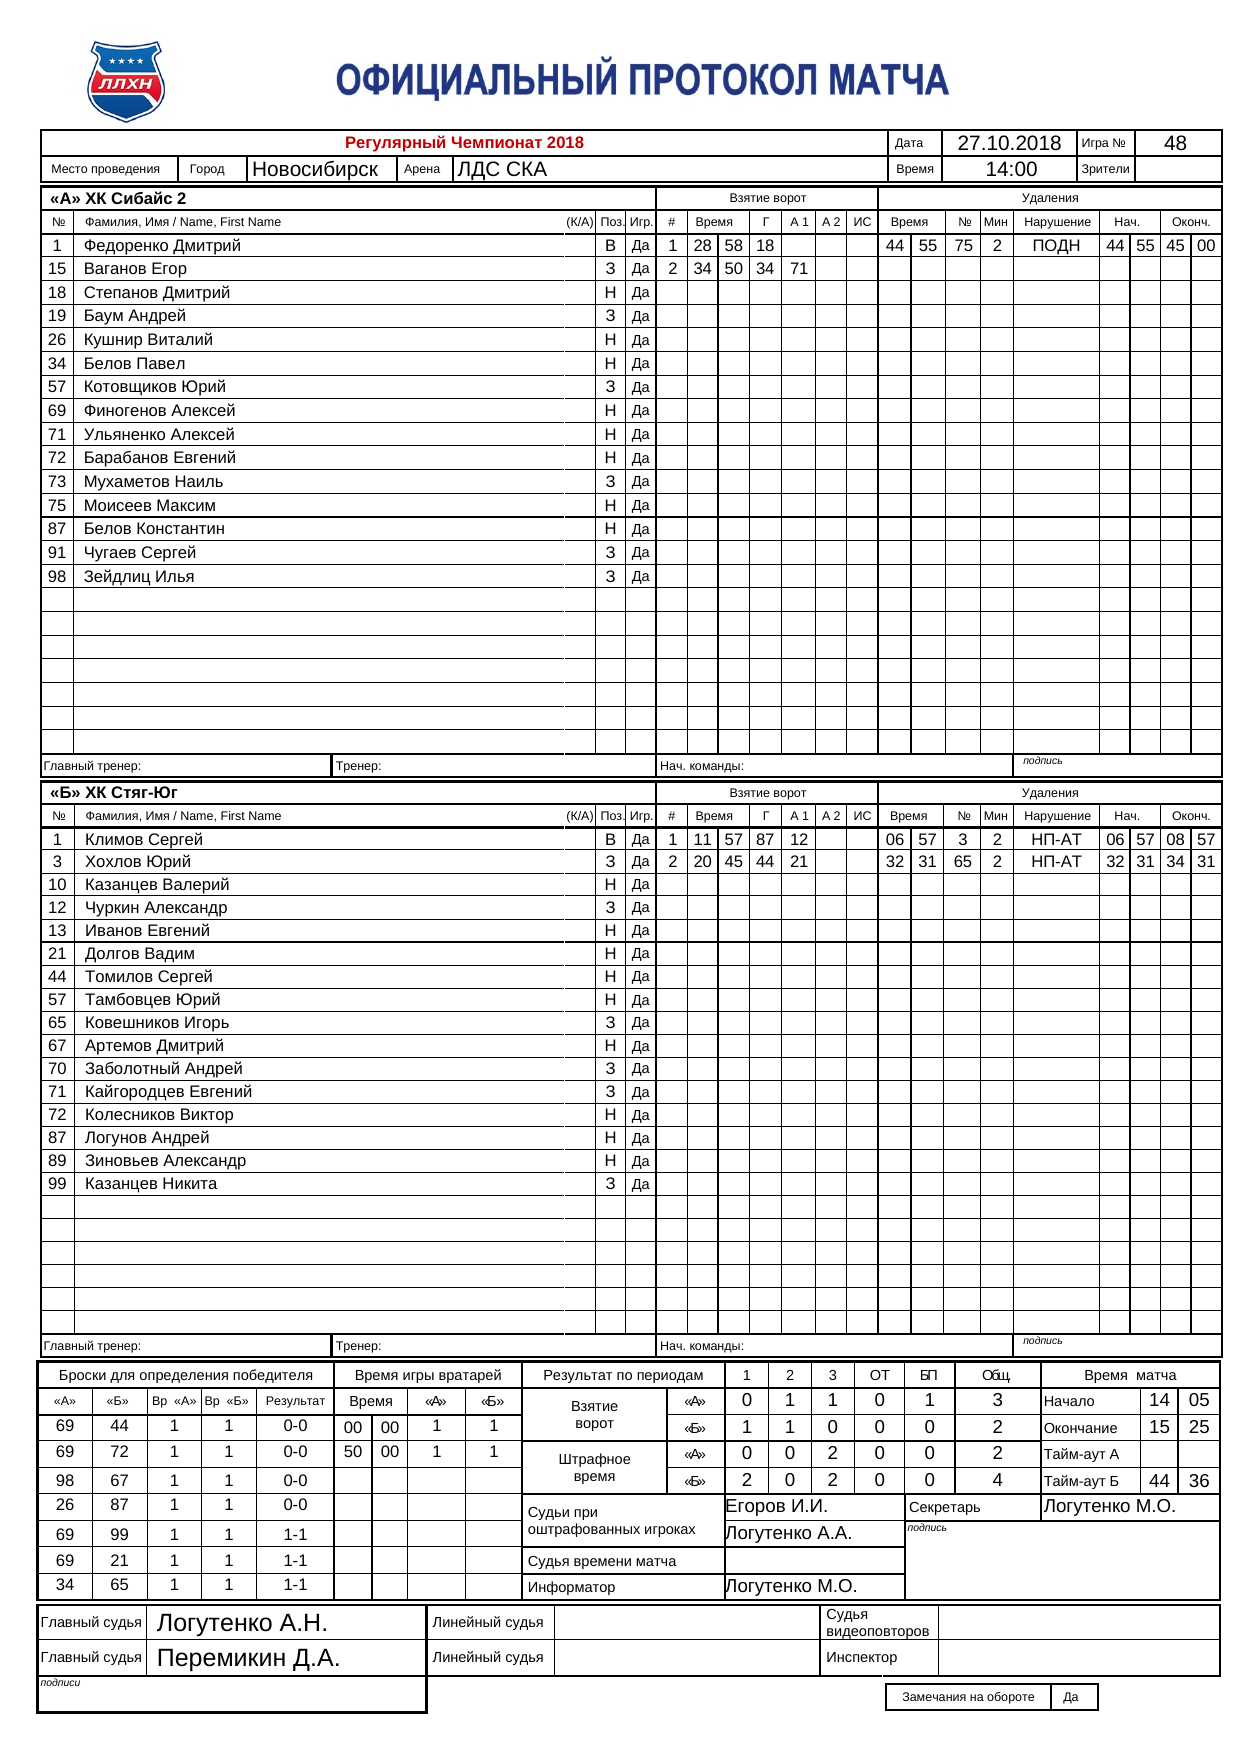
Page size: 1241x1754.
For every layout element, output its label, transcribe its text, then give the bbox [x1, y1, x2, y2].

table_cell [816, 1035, 846, 1057]
table_header ОТ [855, 1363, 904, 1387]
table_cell 0-0 [257, 1441, 333, 1467]
table_cell [657, 541, 687, 564]
table_cell [42, 612, 73, 634]
table_cell 14 [1141, 1389, 1177, 1413]
table_cell [626, 730, 655, 753]
table_cell [335, 1574, 371, 1599]
table_cell 44 [42, 966, 74, 987]
table_cell [1192, 376, 1221, 398]
table_cell З [596, 1081, 625, 1103]
table_cell [719, 1081, 749, 1103]
table_cell 1 [202, 1441, 256, 1467]
table_cell [981, 328, 1013, 351]
table_cell [1192, 470, 1221, 493]
table_cell З [596, 1058, 625, 1079]
table_cell [782, 1265, 815, 1287]
table_cell [847, 850, 877, 872]
table_header 1 [726, 1363, 768, 1387]
table_cell подпись [1014, 1335, 1221, 1356]
table_cell [408, 1574, 465, 1599]
table_cell [1100, 1104, 1129, 1126]
table_cell 00 [1192, 235, 1221, 256]
table_cell [944, 1012, 980, 1033]
table_cell [879, 730, 910, 753]
table_cell 72 [93, 1441, 147, 1467]
table_cell [879, 257, 910, 280]
table_cell [750, 494, 781, 516]
table_cell [719, 730, 749, 753]
table_cell [1014, 281, 1099, 303]
table_cell З [596, 1173, 625, 1195]
table_cell [847, 305, 877, 327]
table_cell [657, 423, 687, 445]
table_cell [1014, 1104, 1099, 1126]
table_cell [847, 588, 877, 611]
table_cell Судьи при оштрафованных игроках [523, 1495, 724, 1546]
table_header 48 [1136, 131, 1221, 155]
table_cell [946, 494, 980, 516]
table_cell Линейный судья [428, 1606, 554, 1639]
table_cell 71 [42, 1081, 74, 1103]
table_cell [1099, 1682, 1220, 1711]
table_cell [565, 1012, 595, 1033]
table_cell [1192, 541, 1221, 564]
table_cell [75, 1242, 564, 1264]
table_cell 65 [944, 850, 980, 872]
table_cell [565, 541, 595, 564]
table_cell [565, 328, 595, 351]
table_cell [847, 943, 877, 964]
table_cell З [596, 896, 625, 918]
table_cell [565, 989, 595, 1011]
table_cell 1 [202, 1574, 256, 1599]
table_cell [816, 636, 846, 658]
table_cell [1100, 305, 1129, 327]
table_cell [981, 1219, 1013, 1241]
table_cell [1100, 328, 1129, 351]
table_cell [42, 1196, 74, 1218]
table_cell [565, 305, 595, 327]
table_cell [847, 1173, 877, 1195]
table_cell [782, 1035, 815, 1057]
table_cell [565, 659, 595, 682]
table_cell [688, 1265, 717, 1287]
table_cell НП-АТ [1014, 850, 1099, 872]
table_cell [912, 281, 945, 303]
table_cell [1131, 1104, 1160, 1126]
table_cell [373, 1547, 407, 1573]
table_cell [847, 446, 877, 469]
table_cell [1192, 588, 1221, 611]
table_cell [1131, 896, 1160, 918]
table_cell [750, 1127, 781, 1149]
table_cell № [946, 211, 980, 233]
table_cell [879, 1196, 910, 1218]
table_cell [816, 1311, 846, 1333]
table_cell [912, 1288, 943, 1310]
table_cell [657, 352, 687, 374]
table_cell [782, 1219, 815, 1241]
table_cell [782, 305, 815, 327]
table_cell [879, 966, 910, 987]
table_cell [688, 707, 717, 729]
table_cell [1100, 1173, 1129, 1195]
table_cell [657, 920, 687, 941]
table_cell [1014, 446, 1099, 469]
table_cell [719, 989, 749, 1011]
table_cell [1100, 1311, 1129, 1333]
table_cell [688, 1012, 717, 1033]
table_cell Белов Константин [74, 518, 564, 540]
table_cell [1131, 1035, 1160, 1057]
table_cell [981, 541, 1013, 564]
table_cell [879, 874, 910, 895]
table_cell [657, 1288, 687, 1310]
table_cell [782, 612, 815, 634]
table_cell [1014, 659, 1099, 682]
table_cell [75, 1288, 564, 1310]
table_header Результат по периодам [523, 1363, 724, 1387]
table_cell [688, 920, 717, 941]
table_cell [750, 683, 781, 706]
table_cell [816, 989, 846, 1011]
table_cell [688, 874, 717, 895]
table_cell [657, 1012, 687, 1033]
table_cell [1161, 612, 1190, 634]
table_cell [1014, 376, 1099, 398]
table_cell 65 [93, 1574, 147, 1599]
table_cell 0 [769, 1442, 811, 1467]
table_cell [1131, 707, 1160, 729]
table_cell [981, 896, 1013, 918]
table_cell [657, 896, 687, 918]
table_cell [688, 943, 717, 964]
table_cell 00 [335, 1416, 371, 1440]
table_cell Артемов Дмитрий [75, 1035, 564, 1057]
table_cell [1131, 966, 1160, 987]
table_cell [816, 730, 846, 753]
table_cell Да [626, 399, 655, 422]
table_cell [879, 494, 910, 516]
table_cell Главный судья [39, 1606, 146, 1639]
table_cell 34 [1161, 850, 1190, 872]
table_cell [944, 1035, 980, 1057]
table_cell [1100, 1288, 1129, 1310]
table_cell [1100, 659, 1129, 682]
table_cell Да [626, 1081, 655, 1103]
table_cell [981, 565, 1013, 587]
table_cell [1100, 376, 1129, 398]
table_cell [1100, 707, 1129, 729]
table_cell 15 [1141, 1415, 1177, 1440]
table_cell [847, 1012, 877, 1033]
table_cell [688, 376, 717, 398]
table_cell подпись [1014, 755, 1221, 776]
table_cell [657, 1081, 687, 1103]
table_cell [750, 1311, 781, 1333]
table_cell [879, 1311, 910, 1333]
table_cell 1 [408, 1416, 465, 1440]
table_cell [74, 588, 564, 611]
table_cell [719, 1311, 749, 1333]
table_cell [1100, 399, 1129, 422]
table_cell [816, 328, 846, 351]
table_cell [657, 659, 687, 682]
table_cell 2 [981, 829, 1013, 849]
table_cell [750, 565, 781, 587]
table_cell [657, 1104, 687, 1126]
table_cell [719, 943, 749, 964]
table_cell [847, 1035, 877, 1057]
table_cell [981, 1242, 1013, 1264]
table_cell [1100, 1012, 1129, 1033]
table_cell [946, 328, 980, 351]
table_cell 00 [373, 1416, 407, 1440]
table_cell [335, 1468, 371, 1493]
table_cell Н [596, 423, 625, 445]
table_cell [466, 1521, 521, 1546]
table_cell [565, 257, 595, 280]
table_cell [912, 1219, 943, 1241]
table_cell 1 [466, 1416, 521, 1440]
table_cell [847, 1265, 877, 1287]
table_cell [981, 281, 1013, 303]
table_cell Игр. [626, 211, 655, 233]
table_header Да [1052, 1685, 1097, 1709]
table_cell [946, 612, 980, 634]
table_cell Да [626, 494, 655, 516]
table_cell [782, 235, 815, 256]
table_cell [946, 423, 980, 445]
table_cell [750, 989, 781, 1011]
table_cell [879, 1219, 910, 1241]
table_cell 58 [719, 235, 749, 256]
table_cell [816, 235, 846, 256]
table_cell [1192, 328, 1221, 351]
table_cell [912, 1012, 943, 1033]
table_cell [719, 376, 749, 398]
table_cell [626, 707, 655, 729]
table_cell 69 [42, 399, 73, 422]
table_cell 69 [39, 1547, 92, 1573]
table_cell 1 [769, 1389, 811, 1413]
table_cell [944, 1265, 980, 1287]
table_cell [782, 989, 815, 1011]
table_cell [1192, 352, 1221, 374]
table_cell Да [626, 1173, 655, 1195]
table_cell [719, 1035, 749, 1057]
table_cell [912, 707, 945, 729]
table_cell [1192, 612, 1221, 634]
table_cell Котовщиков Юрий [74, 376, 564, 398]
table_cell 0 [855, 1389, 904, 1413]
table_cell [1100, 966, 1129, 987]
table_cell [912, 1311, 943, 1333]
table_cell [657, 1196, 687, 1218]
table_cell 57 [912, 829, 943, 849]
table_cell [657, 1127, 687, 1149]
table_cell [1192, 683, 1221, 706]
table_cell [879, 683, 910, 706]
table_cell [428, 1677, 882, 1711]
table_cell 2 [981, 850, 1013, 872]
table_cell [719, 541, 749, 564]
table_cell [946, 281, 980, 303]
table_cell [816, 518, 846, 540]
table_cell [750, 1104, 781, 1126]
table_cell [1131, 1196, 1160, 1218]
table_cell 1 [408, 1441, 465, 1467]
table_cell [981, 1012, 1013, 1033]
table_cell [816, 1242, 846, 1264]
table_cell [879, 328, 910, 351]
table_cell 70 [42, 1058, 74, 1079]
table_cell [782, 588, 815, 611]
table_cell [879, 659, 910, 682]
table_cell 87 [42, 518, 73, 540]
table_cell А 1 [782, 211, 815, 233]
table_cell 08 [1161, 829, 1190, 849]
table_cell З [596, 850, 625, 872]
table_cell 1 [812, 1389, 854, 1413]
table_cell [750, 399, 781, 422]
table_cell [1100, 518, 1129, 540]
table_cell [596, 659, 625, 682]
table_cell [1161, 1265, 1190, 1287]
table_cell [1192, 874, 1221, 895]
table_cell [657, 281, 687, 303]
table_cell [657, 470, 687, 493]
table_cell [42, 730, 73, 753]
table_cell 69 [39, 1521, 92, 1546]
table_cell 0 [769, 1468, 811, 1493]
table_cell Да [626, 518, 655, 540]
table_cell [688, 1104, 717, 1126]
table_cell [981, 1058, 1013, 1079]
table_cell «Б » [466, 1389, 521, 1413]
table_cell Вр «Б» [202, 1389, 256, 1413]
table_cell [912, 1265, 943, 1287]
table_cell [1131, 305, 1160, 327]
table_cell [657, 376, 687, 398]
table_cell [750, 1058, 781, 1079]
table_cell [912, 989, 943, 1011]
table_cell [657, 1150, 687, 1172]
table_cell [750, 1242, 781, 1264]
table_cell [1100, 1081, 1129, 1103]
table_cell [912, 1127, 943, 1149]
table_cell Мин [981, 211, 1013, 233]
table_cell [879, 989, 910, 1011]
table_cell 0 [855, 1442, 904, 1467]
table_cell [981, 1265, 1013, 1287]
table_cell 44 [750, 850, 781, 872]
table_cell [981, 1150, 1013, 1172]
table_cell 26 [39, 1494, 92, 1520]
table_cell 44 [879, 235, 910, 256]
table_cell [782, 1242, 815, 1264]
table_cell [719, 518, 749, 540]
table_cell [1100, 446, 1129, 469]
table_cell 0 [726, 1389, 768, 1413]
table_cell 0-0 [257, 1468, 333, 1493]
table_cell 1 [657, 235, 687, 256]
table_cell [657, 1311, 687, 1333]
table_cell [42, 659, 73, 682]
table_cell 44 [93, 1416, 147, 1440]
table_cell [1161, 1173, 1190, 1195]
table_cell Тайм-аут Б [1042, 1468, 1140, 1493]
table_cell Зейдлиц Илья [74, 565, 564, 587]
table_cell [1014, 874, 1099, 895]
table_cell [74, 730, 564, 753]
table_cell [466, 1547, 521, 1573]
table_cell З [596, 1012, 625, 1033]
table_cell [816, 494, 846, 516]
table_cell [847, 1242, 877, 1264]
table_cell [912, 920, 943, 941]
table_cell [74, 683, 564, 706]
table_cell [981, 1288, 1013, 1310]
table_cell [657, 328, 687, 351]
table_cell [847, 518, 877, 540]
table_cell [408, 1521, 465, 1546]
table_cell 1-1 [257, 1547, 333, 1573]
table_cell [782, 518, 815, 540]
table_cell [335, 1521, 371, 1546]
table_cell [1131, 1311, 1160, 1333]
table_cell [816, 1196, 846, 1218]
table_cell 12 [42, 896, 74, 918]
table_cell 2 [726, 1468, 768, 1493]
table_cell [847, 423, 877, 445]
table_cell [657, 730, 687, 753]
table_cell Судья времени матча [523, 1548, 724, 1573]
table_cell [688, 636, 717, 658]
table_cell [1014, 352, 1099, 374]
table_cell [373, 1494, 407, 1520]
table_cell Да [626, 1012, 655, 1033]
table_cell [816, 659, 846, 682]
table_cell [688, 730, 717, 753]
table_cell [879, 588, 910, 611]
table_cell [1100, 683, 1129, 706]
table_cell [719, 565, 749, 587]
table_cell [1161, 352, 1190, 374]
table_cell [719, 707, 749, 729]
table_cell 34 [688, 257, 717, 280]
table_cell [657, 612, 687, 634]
table_cell [981, 966, 1013, 987]
picture [5, 28, 1179, 129]
table_cell [847, 1196, 877, 1218]
table_cell [1131, 399, 1160, 422]
table_cell [816, 1173, 846, 1195]
table_cell 67 [42, 1035, 74, 1057]
table_cell [688, 1150, 717, 1172]
table_cell [847, 707, 877, 729]
table_header Дата [889, 131, 941, 155]
table_cell Да [626, 352, 655, 374]
table_cell [750, 1150, 781, 1172]
table_cell [1131, 683, 1160, 706]
table_cell № [944, 805, 980, 826]
table_cell [1161, 518, 1190, 540]
table_cell [42, 1242, 74, 1264]
table_cell Нач. команды: [657, 1335, 1012, 1356]
table_cell Тамбовцев Юрий [75, 989, 564, 1011]
table_cell [719, 494, 749, 516]
table_cell [946, 707, 980, 729]
table_cell [657, 518, 687, 540]
table_cell [879, 1265, 910, 1287]
table_cell 20 [688, 850, 717, 872]
table_cell [750, 1265, 781, 1287]
table_cell [1014, 1173, 1099, 1195]
table_cell 89 [42, 1150, 74, 1172]
table_cell 10 [42, 874, 74, 895]
table_cell [565, 565, 595, 587]
table_cell В [596, 829, 625, 849]
table_cell Главный тренер: [42, 755, 330, 776]
table_cell [912, 328, 945, 351]
table_cell [596, 1265, 625, 1287]
table_cell 31 [1192, 850, 1221, 872]
table_cell [946, 730, 980, 753]
table_cell [816, 874, 846, 895]
table_cell [879, 920, 910, 941]
table_cell Начало [1042, 1389, 1140, 1413]
table_cell [879, 1173, 910, 1195]
table_cell [688, 281, 717, 303]
table_cell 21 [42, 943, 74, 964]
table_cell [981, 305, 1013, 327]
table_cell [1161, 966, 1190, 987]
table_cell Да [626, 1058, 655, 1079]
table_header Регулярный Чемпионат 2018 [42, 131, 887, 155]
table_cell [719, 423, 749, 445]
table_cell [1014, 1127, 1099, 1149]
table_cell [912, 423, 945, 445]
table_cell [847, 659, 877, 682]
table_cell [883, 1677, 1220, 1681]
table_cell [1161, 1127, 1190, 1149]
table_cell [74, 636, 564, 658]
table_cell А 1 [782, 805, 815, 826]
table_cell [719, 1104, 749, 1126]
table_cell НП-АТ [1014, 829, 1099, 849]
table_cell [1161, 494, 1190, 516]
table_cell [1131, 874, 1160, 895]
table_cell Мухаметов Наиль [74, 470, 564, 493]
table_cell [816, 399, 846, 422]
table_cell [657, 943, 687, 964]
table_cell «А» [39, 1389, 92, 1413]
table_cell [981, 423, 1013, 445]
table_cell Н [596, 399, 625, 422]
table_cell [912, 518, 945, 540]
table_cell [1161, 636, 1190, 658]
table_cell [944, 1058, 980, 1079]
table_cell Казанцев Валерий [75, 874, 564, 895]
table_cell [1014, 896, 1099, 918]
table_cell Вр «А» [148, 1389, 201, 1413]
table_cell Белов Павел [74, 352, 564, 374]
table_cell [847, 636, 877, 658]
table_cell [688, 1081, 717, 1103]
table_cell [981, 730, 1013, 753]
table_cell 57 [42, 989, 74, 1011]
table_cell [1131, 1173, 1160, 1195]
table_cell [1100, 257, 1129, 280]
table_cell [1192, 1058, 1221, 1079]
table_cell [42, 683, 73, 706]
table_cell [816, 1127, 846, 1149]
table_cell [879, 896, 910, 918]
table_cell 44 [1100, 235, 1129, 256]
table_cell [879, 376, 910, 398]
table_cell [719, 1058, 749, 1079]
table_cell Секретарь [906, 1495, 1040, 1520]
table_cell [626, 683, 655, 706]
table_cell [1161, 423, 1190, 445]
table_cell [847, 352, 877, 374]
table_cell Новосибирск [248, 157, 396, 181]
table_cell [816, 1058, 846, 1079]
table_cell [1131, 1242, 1160, 1264]
table_cell 50 [335, 1441, 371, 1467]
table_cell Логутенко А.А. [726, 1521, 904, 1546]
table_cell [1161, 588, 1190, 611]
table_cell [944, 1104, 980, 1126]
table_cell [750, 874, 781, 895]
table_cell [847, 281, 877, 303]
table_cell 0-0 [257, 1416, 333, 1440]
table_cell Да [626, 565, 655, 587]
table_cell 1 [42, 829, 74, 849]
table_cell Фамилия, Имя / Name, First Name [75, 805, 565, 826]
table_cell 72 [42, 1104, 74, 1126]
table_cell Хохлов Юрий [75, 850, 564, 872]
table_cell [879, 612, 910, 634]
table_cell [373, 1521, 407, 1546]
table_cell [565, 352, 595, 374]
table_cell [565, 1127, 595, 1149]
table_cell [719, 1196, 749, 1218]
table_cell [879, 1035, 910, 1057]
table_cell [1161, 541, 1190, 564]
table_cell 0 [905, 1468, 954, 1493]
table_cell [688, 683, 717, 706]
table_cell [912, 1058, 943, 1079]
table_cell [847, 966, 877, 987]
table_cell [946, 588, 980, 611]
table_cell [981, 1035, 1013, 1057]
table_cell [1141, 1441, 1177, 1467]
table_cell [1014, 966, 1099, 987]
table_cell [939, 1606, 1219, 1639]
table_cell Н [596, 1127, 625, 1149]
table_cell [981, 1196, 1013, 1218]
table_cell [816, 541, 846, 564]
table_cell [1100, 470, 1129, 493]
table_cell [688, 896, 717, 918]
table_cell [565, 1035, 595, 1057]
table_cell Окончание [1042, 1415, 1140, 1440]
table_cell Да [626, 328, 655, 351]
table_cell ЛДС СКА [454, 157, 887, 181]
table_cell [1161, 305, 1190, 327]
table_cell [1192, 399, 1221, 422]
table_cell Казанцев Никита [75, 1173, 564, 1195]
table_cell 1 [148, 1494, 201, 1520]
table_cell [981, 352, 1013, 374]
table_cell [912, 966, 943, 987]
table_cell [1131, 328, 1160, 351]
table_header Взятие ворот [657, 783, 877, 803]
table_cell [1192, 707, 1221, 729]
table_cell Нач. команды: [657, 755, 1012, 776]
table_cell [1100, 1127, 1129, 1149]
table_cell [626, 636, 655, 658]
table_cell ИС [847, 211, 877, 233]
table_cell 36 [1179, 1468, 1219, 1493]
table_cell [816, 850, 846, 872]
table_cell [750, 612, 781, 634]
table_cell [1161, 707, 1190, 729]
table_cell [750, 470, 781, 493]
table_cell Перемикин Д.А. [147, 1640, 425, 1675]
table_cell [1161, 920, 1190, 941]
table_cell 06 [1100, 829, 1129, 849]
table_cell [912, 896, 943, 918]
table_cell [782, 1196, 815, 1218]
table_cell [1131, 518, 1160, 540]
table_cell Да [626, 470, 655, 493]
table_cell 2 [657, 850, 687, 872]
table_cell Н [596, 352, 625, 374]
table_cell [719, 874, 749, 895]
table_cell [782, 683, 815, 706]
table_cell З [596, 470, 625, 493]
table_cell [1014, 305, 1099, 327]
table_cell [782, 730, 815, 753]
table_cell [944, 1288, 980, 1310]
table_cell [750, 659, 781, 682]
table_cell 4 [956, 1468, 1040, 1493]
table_cell [944, 1196, 980, 1218]
table_cell [782, 1288, 815, 1310]
table_cell [750, 1288, 781, 1310]
table_header Броски для определения победителя [39, 1363, 333, 1387]
table_cell [782, 943, 815, 964]
table_cell [719, 446, 749, 469]
table_cell 0 [726, 1442, 768, 1467]
table_cell (К/А) [565, 805, 595, 826]
table_cell 2 [812, 1442, 854, 1467]
table_cell Фамилия, Имя / Name, First Name [74, 211, 565, 233]
table_cell [750, 896, 781, 918]
table_cell [912, 874, 943, 895]
table_cell 65 [42, 1012, 74, 1033]
table_cell [816, 1104, 846, 1126]
table_cell Иванов Евгений [75, 920, 564, 941]
table_cell [1192, 1288, 1221, 1310]
table_cell [1161, 896, 1190, 918]
table_cell 31 [1131, 850, 1160, 872]
table_cell «А» [668, 1389, 724, 1413]
table_cell Время [879, 805, 943, 826]
table_cell 72 [42, 446, 73, 469]
table_cell [565, 446, 595, 469]
table_cell Оконч. [1161, 805, 1221, 826]
table_cell [719, 1242, 749, 1264]
table_cell Финогенов Алексей [74, 399, 564, 422]
table_cell [912, 1242, 943, 1264]
table_cell [1014, 588, 1099, 611]
table_cell Ульяненко Алексей [74, 423, 564, 445]
table_cell Штрафное время [523, 1442, 666, 1493]
table_cell [750, 1035, 781, 1057]
table_cell Н [596, 281, 625, 303]
table_cell [1100, 281, 1129, 303]
table_cell [782, 281, 815, 303]
table_cell [1131, 612, 1160, 634]
table_cell [1161, 446, 1190, 469]
table_cell 0 [905, 1442, 954, 1467]
table_cell [847, 730, 877, 753]
table_cell [657, 966, 687, 987]
table_cell [1131, 636, 1160, 658]
table_cell [657, 1058, 687, 1079]
table_cell [879, 305, 910, 327]
table_cell [912, 565, 945, 587]
table_cell № [42, 805, 74, 826]
table_cell [1161, 257, 1190, 280]
table_cell [879, 1081, 910, 1103]
table_cell [688, 1288, 717, 1310]
table_cell Федоренко Дмитрий [74, 235, 564, 256]
table_cell 05 [1179, 1389, 1219, 1413]
table_cell Кайгородцев Евгений [75, 1081, 564, 1103]
table_cell 45 [719, 850, 749, 872]
table_cell [847, 683, 877, 706]
table_cell [1131, 446, 1160, 469]
table_cell [688, 565, 717, 587]
table_cell 15 [42, 257, 73, 280]
table_cell [1014, 1012, 1099, 1033]
table_cell [688, 541, 717, 564]
table_cell Оконч. [1161, 211, 1221, 233]
table_cell [879, 470, 910, 493]
table_cell 3 [944, 829, 980, 849]
table_cell 0 [905, 1415, 954, 1440]
table_cell Зрители [1078, 157, 1134, 181]
table_header 2 [769, 1363, 811, 1387]
table_cell [1131, 1150, 1160, 1172]
table_cell [816, 1288, 846, 1310]
table_cell [1161, 281, 1190, 303]
table_cell ПОДН [1014, 235, 1099, 256]
table_cell Н [596, 1035, 625, 1057]
table_cell [626, 1311, 655, 1333]
table_header Взятие ворот [657, 188, 877, 209]
table_cell 1 [905, 1389, 954, 1413]
table_cell 2 [956, 1415, 1040, 1440]
table_cell Кушнир Виталий [74, 328, 564, 351]
table_cell [1131, 541, 1160, 564]
table_cell [782, 446, 815, 469]
table_cell [1192, 1311, 1221, 1333]
table_cell 34 [39, 1574, 92, 1599]
table_cell [1131, 1081, 1160, 1103]
table_cell [1192, 518, 1221, 540]
table_cell [1131, 470, 1160, 493]
table_cell [688, 470, 717, 493]
table_cell Город [179, 157, 246, 181]
table_cell [782, 470, 815, 493]
table_cell [847, 1219, 877, 1241]
table_cell 31 [912, 850, 943, 872]
table_cell [657, 1265, 687, 1287]
table_cell [1161, 565, 1190, 587]
table_cell [1192, 281, 1221, 303]
table_cell 1 [466, 1441, 521, 1467]
table_cell [1192, 1173, 1221, 1195]
table_cell [912, 376, 945, 398]
table_cell [1192, 659, 1221, 682]
table_cell [816, 1150, 846, 1172]
table_cell [1014, 1242, 1099, 1264]
table_cell [688, 423, 717, 445]
table_cell [946, 399, 980, 422]
table_cell [1014, 1288, 1099, 1310]
table_cell [565, 235, 595, 256]
table_cell Да [626, 966, 655, 987]
table_cell [719, 659, 749, 682]
table_cell 21 [93, 1547, 147, 1573]
table_cell [719, 896, 749, 918]
table_cell 11 [688, 829, 717, 849]
table_cell Время [688, 211, 749, 233]
table_cell [1131, 1219, 1160, 1241]
table_cell [1100, 874, 1129, 895]
table_cell [565, 1265, 595, 1287]
table_cell [1192, 446, 1221, 469]
table_header 27.10.2018 [943, 131, 1076, 155]
table_cell [847, 1081, 877, 1103]
table_cell 55 [1131, 235, 1160, 256]
table_cell [1136, 157, 1221, 181]
table_cell [565, 850, 595, 872]
table_cell [1100, 989, 1129, 1011]
table_cell [596, 1219, 625, 1241]
table_cell [1014, 943, 1099, 964]
table_cell [657, 305, 687, 327]
table_cell [1161, 1242, 1190, 1264]
table_cell [657, 707, 687, 729]
table_cell [939, 1640, 1219, 1675]
table_cell [1192, 565, 1221, 587]
table_cell [981, 1173, 1013, 1195]
table_cell Линейный судья [428, 1640, 554, 1675]
table_cell 0-0 [257, 1494, 333, 1520]
table_cell [782, 565, 815, 587]
table_cell [981, 636, 1013, 658]
table_cell [981, 257, 1013, 280]
table_cell [981, 399, 1013, 422]
table_cell Баум Андрей [74, 305, 564, 327]
table_cell Да [626, 446, 655, 469]
table_cell [1131, 1127, 1160, 1149]
table_cell [1192, 896, 1221, 918]
table_cell [750, 518, 781, 540]
table_cell [750, 305, 781, 327]
table_cell [981, 376, 1013, 398]
table_cell Логутенко М.О. [726, 1575, 904, 1599]
table_cell Ваганов Егор [74, 257, 564, 280]
table_cell [1192, 1242, 1221, 1264]
table_cell [1131, 1265, 1160, 1287]
table_cell Н [596, 1104, 625, 1126]
table_cell 0 [855, 1415, 904, 1440]
table_cell [657, 1219, 687, 1241]
table_cell [750, 966, 781, 987]
table_cell [565, 1173, 595, 1195]
table_cell 28 [688, 235, 717, 256]
table_cell [1100, 920, 1129, 941]
table_cell Тайм-аут А [1042, 1441, 1140, 1467]
table_cell [1161, 730, 1190, 753]
table_cell [1192, 966, 1221, 987]
table_cell Чуркин Александр [75, 896, 564, 918]
table_cell [42, 1219, 74, 1241]
table_cell [596, 1288, 625, 1310]
table_cell [565, 943, 595, 964]
table_cell [1100, 352, 1129, 374]
table_cell [782, 1104, 815, 1126]
table_cell 1-1 [257, 1521, 333, 1546]
table_cell Да [626, 305, 655, 327]
table_cell 1 [148, 1468, 201, 1493]
table_cell [596, 588, 625, 611]
table_cell Нач. [1100, 211, 1160, 233]
table_cell [1192, 423, 1221, 445]
table_cell Логунов Андрей [75, 1127, 564, 1149]
table_cell 2 [956, 1442, 1040, 1467]
table_cell 87 [750, 829, 781, 849]
table_cell [782, 376, 815, 398]
table_cell [1161, 470, 1190, 493]
table_cell [1161, 1196, 1190, 1218]
table_cell [879, 636, 910, 658]
table_cell [912, 352, 945, 374]
table_cell [596, 636, 625, 658]
table_cell [42, 707, 73, 729]
table_cell [466, 1574, 521, 1599]
table_cell Ковешников Игорь [75, 1012, 564, 1033]
table_cell Взятие ворот [523, 1389, 666, 1440]
table_cell [847, 1150, 877, 1172]
table_cell [750, 943, 781, 964]
table_cell 13 [42, 920, 74, 941]
table_cell Да [626, 874, 655, 895]
table_cell [1014, 470, 1099, 493]
table_cell [1131, 943, 1160, 964]
table_cell Н [596, 966, 625, 987]
table_cell [879, 541, 910, 564]
table_cell [1161, 1219, 1190, 1241]
table_cell [816, 281, 846, 303]
table_cell [596, 1311, 625, 1333]
table_cell [847, 874, 877, 895]
table_cell 45 [1161, 235, 1190, 256]
table_cell [719, 683, 749, 706]
table_cell [946, 376, 980, 398]
table_cell [782, 920, 815, 941]
table_cell 1 [148, 1441, 201, 1467]
table_cell [1131, 989, 1160, 1011]
table_cell [688, 352, 717, 374]
table_cell [944, 989, 980, 1011]
table_cell [1161, 328, 1190, 351]
table_cell Время [879, 211, 945, 233]
table_cell [1014, 636, 1099, 658]
table_cell [847, 328, 877, 351]
table_cell Н [596, 1150, 625, 1172]
table_cell [1192, 636, 1221, 658]
table_cell [782, 1058, 815, 1079]
table_cell [750, 707, 781, 729]
table_cell [688, 1035, 717, 1057]
table_cell Заболотный Андрей [75, 1058, 564, 1079]
table_cell 1 [657, 829, 687, 849]
table_cell 25 [1179, 1415, 1219, 1440]
table_cell 2 [657, 257, 687, 280]
table_cell [565, 1196, 595, 1218]
table_cell Колесников Виктор [75, 1104, 564, 1126]
table_cell [1014, 683, 1099, 706]
table_cell 87 [42, 1127, 74, 1149]
table_cell [726, 1548, 904, 1573]
table_cell [1131, 281, 1160, 303]
table_cell [750, 423, 781, 445]
table_cell [75, 1219, 564, 1241]
table_cell [1014, 1196, 1099, 1218]
table_cell [1100, 612, 1129, 634]
table_cell [847, 565, 877, 587]
table_cell [1131, 1058, 1160, 1079]
table_cell [1131, 565, 1160, 587]
table_cell [1131, 423, 1160, 445]
table_cell [816, 470, 846, 493]
table_cell [912, 541, 945, 564]
table_cell [912, 1150, 943, 1172]
table_cell [750, 446, 781, 469]
table_cell [657, 683, 687, 706]
table_cell [847, 235, 877, 256]
table_cell [42, 636, 73, 658]
table_cell Зиновьев Александр [75, 1150, 564, 1172]
table_cell «А» [668, 1442, 724, 1467]
table_cell [1192, 1035, 1221, 1057]
table_cell [981, 989, 1013, 1011]
table_cell 99 [42, 1173, 74, 1195]
table_cell [912, 1035, 943, 1057]
table_cell Да [626, 376, 655, 398]
table_cell [847, 399, 877, 422]
table_cell [1161, 376, 1190, 398]
table_cell [688, 659, 717, 682]
table_cell Нарушение [1014, 805, 1099, 826]
table_cell [657, 565, 687, 587]
table_cell [750, 1219, 781, 1241]
table_cell Нач. [1100, 805, 1160, 826]
table_cell [565, 470, 595, 493]
table_cell [657, 989, 687, 1011]
table_cell [847, 257, 877, 280]
table_cell [912, 446, 945, 469]
table_cell [981, 1104, 1013, 1126]
table_cell [782, 707, 815, 729]
table_cell 2 [981, 235, 1013, 256]
table_cell Логутенко М.О. [1042, 1495, 1219, 1520]
table_cell [944, 896, 980, 918]
table_cell 1 [202, 1521, 256, 1546]
table_cell 69 [39, 1441, 92, 1467]
table_cell [944, 1150, 980, 1172]
table_cell [1192, 305, 1221, 327]
table_header 3 [812, 1363, 854, 1387]
table_cell [1100, 1196, 1129, 1218]
table_cell [981, 1127, 1013, 1149]
table_cell [879, 1012, 910, 1033]
table_cell 06 [879, 829, 910, 849]
table_cell [750, 1196, 781, 1218]
table_cell [75, 1196, 564, 1218]
table_cell [719, 1150, 749, 1172]
table_cell 34 [750, 257, 781, 280]
table_header «А» ХК Сибайс 2 [42, 188, 655, 209]
table_cell 0 [812, 1415, 854, 1440]
table_cell 75 [946, 235, 980, 256]
table_cell [944, 1219, 980, 1241]
table_cell Н [596, 518, 625, 540]
table_cell [1131, 659, 1160, 682]
table_cell [565, 1242, 595, 1264]
table_cell Да [626, 896, 655, 918]
table_cell [1100, 588, 1129, 611]
table_cell [946, 470, 980, 493]
table_cell [1131, 588, 1160, 611]
table_cell [565, 588, 595, 611]
table_cell [565, 683, 595, 706]
table_cell [816, 257, 846, 280]
table_cell [912, 636, 945, 658]
table_cell [816, 588, 846, 611]
table_cell [1161, 1035, 1190, 1057]
table_cell 55 [912, 235, 945, 256]
table_cell Судья видеоповторов [821, 1606, 938, 1639]
table_cell 87 [93, 1494, 147, 1520]
table_cell [847, 494, 877, 516]
table_cell [847, 470, 877, 493]
table_cell 12 [782, 829, 815, 849]
table_cell [944, 1242, 980, 1264]
table_cell [1161, 1104, 1190, 1126]
table_cell [879, 1127, 910, 1149]
table_cell [565, 281, 595, 303]
table_cell [1192, 1196, 1221, 1218]
table_cell [596, 1196, 625, 1218]
table_cell 99 [93, 1521, 147, 1546]
table_cell [565, 612, 595, 634]
table_cell [1100, 541, 1129, 564]
table_cell [782, 541, 815, 564]
table_header Игра № [1078, 131, 1134, 155]
table_cell [981, 446, 1013, 469]
table_cell [981, 494, 1013, 516]
table_cell [688, 399, 717, 422]
table_cell Да [626, 850, 655, 872]
table_cell «А» [408, 1389, 465, 1413]
table_cell [688, 1196, 717, 1218]
table_cell [1192, 943, 1221, 964]
table_cell [719, 966, 749, 987]
table_cell [847, 1104, 877, 1126]
table_cell [1192, 257, 1221, 280]
table_cell [782, 1081, 815, 1103]
table_cell 75 [42, 494, 73, 516]
table_cell 50 [719, 257, 749, 280]
table_cell А 2 [816, 211, 846, 233]
table_cell [912, 399, 945, 422]
table_cell 26 [42, 328, 73, 351]
table_cell Инспектор [821, 1640, 938, 1675]
table_cell [750, 541, 781, 564]
table_cell [565, 1058, 595, 1079]
table_cell [879, 1242, 910, 1264]
table_cell [75, 1311, 564, 1333]
table_cell Степанов Дмитрий [74, 281, 564, 303]
table_cell [944, 1081, 980, 1103]
table_cell [847, 1127, 877, 1149]
table_cell 21 [782, 850, 815, 872]
table_cell [782, 874, 815, 895]
table_cell [981, 588, 1013, 611]
table_cell [565, 518, 595, 540]
table_cell [816, 352, 846, 374]
table_cell «Б» [668, 1415, 724, 1440]
table_cell [335, 1547, 371, 1573]
table_cell [912, 588, 945, 611]
table_cell [1100, 494, 1129, 516]
table_cell [1192, 1265, 1221, 1287]
table_cell Тренер: [333, 755, 655, 776]
table_cell [565, 1288, 595, 1310]
table_cell [944, 920, 980, 941]
table_cell [657, 636, 687, 658]
table_cell 3 [42, 850, 74, 872]
table_cell [688, 1311, 717, 1333]
table_cell З [596, 305, 625, 327]
table_cell 57 [42, 376, 73, 398]
table_cell Да [626, 943, 655, 964]
table_cell 69 [39, 1416, 92, 1440]
table_cell [408, 1494, 465, 1520]
table_cell [782, 1127, 815, 1149]
table_cell Да [626, 1104, 655, 1126]
table_cell [1014, 1081, 1099, 1103]
table_cell [816, 1219, 846, 1241]
table_cell [688, 989, 717, 1011]
table_cell [1014, 423, 1099, 445]
table_cell [750, 636, 781, 658]
table_cell [596, 612, 625, 634]
table_cell Главный тренер: [42, 1335, 330, 1356]
table_cell Г [750, 805, 781, 826]
table_cell [782, 494, 815, 516]
table_cell [688, 1127, 717, 1149]
table_cell подписи [39, 1677, 425, 1711]
table_cell [596, 730, 625, 753]
table_cell А 2 [816, 805, 846, 826]
table_cell [1161, 1058, 1190, 1079]
table_cell [981, 874, 1013, 895]
table_cell [782, 1311, 815, 1333]
table_cell Н [596, 494, 625, 516]
table_cell [596, 683, 625, 706]
table_cell [879, 423, 910, 445]
table_cell Чугаев Сергей [74, 541, 564, 564]
table_cell Да [626, 920, 655, 941]
table_cell Барабанов Евгений [74, 446, 564, 469]
table_cell [1100, 943, 1129, 964]
table_cell 1 [726, 1415, 768, 1440]
table_cell [816, 943, 846, 964]
table_cell [879, 399, 910, 422]
table_cell [688, 328, 717, 351]
table_cell [1014, 730, 1099, 753]
table_cell [912, 659, 945, 682]
table_cell [782, 423, 815, 445]
table_cell Н [596, 989, 625, 1011]
table_cell [1192, 1150, 1221, 1172]
table_cell [719, 1265, 749, 1287]
table_cell [1014, 1311, 1099, 1333]
table_cell [912, 494, 945, 516]
table_cell [1100, 1035, 1129, 1057]
table_cell [1192, 494, 1221, 516]
table_cell [688, 588, 717, 611]
table_cell Да [626, 1127, 655, 1149]
table_cell [719, 1012, 749, 1033]
table_cell «Б» [93, 1389, 147, 1413]
table_cell 98 [39, 1468, 92, 1493]
table_cell [626, 1288, 655, 1310]
table_cell [816, 1012, 846, 1033]
table_cell [565, 707, 595, 729]
table_cell [750, 1081, 781, 1103]
table_cell [719, 305, 749, 327]
table_header БП [905, 1363, 954, 1387]
table_cell [847, 541, 877, 564]
table_cell 1 [148, 1547, 201, 1573]
table_cell [565, 874, 595, 895]
table_cell [750, 588, 781, 611]
table_cell 3 [956, 1389, 1040, 1413]
table_cell [981, 920, 1013, 941]
table_cell [42, 1288, 74, 1310]
table_cell [565, 494, 595, 516]
table_cell # [657, 805, 687, 826]
table_cell 14:00 [943, 157, 1076, 181]
table_cell [1014, 1265, 1099, 1287]
table_cell [565, 636, 595, 658]
table_cell 91 [42, 541, 73, 564]
table_cell [1014, 494, 1099, 516]
table_cell [946, 352, 980, 374]
table_cell [879, 446, 910, 469]
table_cell 34 [42, 352, 73, 374]
table_cell [847, 829, 877, 849]
table_cell [626, 1265, 655, 1287]
table_cell [981, 518, 1013, 540]
table_cell Поз. [596, 211, 625, 233]
table_cell [74, 612, 564, 634]
table_cell [1192, 1081, 1221, 1103]
table_cell [816, 966, 846, 987]
table_cell Да [626, 541, 655, 564]
table_cell ИС [847, 805, 877, 826]
table_cell Да [626, 257, 655, 280]
table_cell [816, 612, 846, 634]
table_cell [750, 920, 781, 941]
table_cell Да [626, 1035, 655, 1057]
table_cell [879, 352, 910, 374]
table_cell [847, 612, 877, 634]
table_cell [1014, 1035, 1099, 1057]
table_cell [1179, 1441, 1219, 1467]
table_cell [1161, 874, 1190, 895]
table_cell [816, 305, 846, 327]
table_cell [946, 541, 980, 564]
table_cell [912, 1196, 943, 1218]
table_cell [1014, 612, 1099, 634]
table_cell [1192, 1219, 1221, 1241]
table_cell [981, 943, 1013, 964]
table_cell Время [688, 805, 749, 826]
table_cell [719, 399, 749, 422]
table_cell [816, 423, 846, 445]
table_header Общ. [956, 1363, 1040, 1387]
table_cell [750, 328, 781, 351]
table_cell [719, 1173, 749, 1195]
table_cell [719, 281, 749, 303]
table_cell [981, 683, 1013, 706]
table_cell [912, 257, 945, 280]
table_cell 32 [879, 850, 910, 872]
table_cell [719, 612, 749, 634]
table_cell [719, 1219, 749, 1241]
table_cell [912, 730, 945, 753]
table_cell [1161, 659, 1190, 682]
table_cell [466, 1494, 521, 1520]
table_cell [657, 399, 687, 422]
table_cell [657, 874, 687, 895]
table_cell [719, 920, 749, 941]
table_cell [816, 707, 846, 729]
table_cell [565, 730, 595, 753]
table_cell [719, 470, 749, 493]
table_cell [1100, 1242, 1129, 1264]
table_cell [847, 1311, 877, 1333]
table_cell [816, 376, 846, 398]
table_cell Мин [981, 805, 1013, 826]
table_cell [688, 966, 717, 987]
table_cell З [596, 376, 625, 398]
table_cell [946, 446, 980, 469]
table_cell [946, 518, 980, 540]
table_cell [657, 1173, 687, 1195]
table_cell [879, 707, 910, 729]
table_cell Г [750, 211, 781, 233]
table_cell Да [626, 989, 655, 1011]
table_cell [816, 1081, 846, 1103]
table_cell Да [626, 235, 655, 256]
table_cell Да [626, 829, 655, 849]
table_cell [688, 1173, 717, 1195]
table_cell [1131, 376, 1160, 398]
table_cell Н [596, 943, 625, 964]
table_cell 18 [750, 235, 781, 256]
table_cell [1100, 896, 1129, 918]
table_cell [816, 896, 846, 918]
table_cell [946, 683, 980, 706]
table_cell Н [596, 920, 625, 941]
table_cell [981, 1311, 1013, 1333]
table_cell Логутенко А.Н. [147, 1606, 425, 1639]
table_cell [782, 659, 815, 682]
table_cell [816, 683, 846, 706]
table_cell [944, 1311, 980, 1333]
table_cell [912, 943, 943, 964]
table_header «Б» ХК Стяг-Юг [42, 783, 655, 803]
table_cell [565, 399, 595, 422]
table_cell [1192, 1012, 1221, 1033]
table_cell 44 [1141, 1468, 1177, 1493]
table_cell [719, 328, 749, 351]
table_cell [912, 1173, 943, 1195]
table_header Замечания на обороте [887, 1685, 1050, 1709]
table_cell [1161, 1012, 1190, 1033]
table_cell 1 [202, 1547, 256, 1573]
table_cell Моисеев Максим [74, 494, 564, 516]
table_cell [1100, 1219, 1129, 1241]
table_cell [719, 352, 749, 374]
table_cell [879, 565, 910, 587]
table_cell [782, 328, 815, 351]
table_cell Да [626, 1150, 655, 1172]
table_cell [688, 446, 717, 469]
table_cell [74, 707, 564, 729]
table_cell [1100, 1265, 1129, 1287]
table_cell [1161, 1081, 1190, 1103]
table_cell [1161, 943, 1190, 964]
table_cell [782, 636, 815, 658]
table_cell [555, 1640, 819, 1675]
table_cell 98 [42, 565, 73, 587]
table_cell [688, 1219, 717, 1241]
table_cell [626, 1242, 655, 1264]
table_cell [946, 636, 980, 658]
table_cell В [596, 235, 625, 256]
table_cell [879, 281, 910, 303]
table_cell [944, 943, 980, 964]
table_cell Н [596, 328, 625, 351]
table_cell Поз. [596, 805, 625, 826]
table_cell [1131, 730, 1160, 753]
table_cell Егоров И.И. [726, 1495, 904, 1520]
table_cell 1 [202, 1468, 256, 1493]
table_cell [1192, 989, 1221, 1011]
table_cell [782, 1012, 815, 1033]
table_cell [626, 659, 655, 682]
table_cell [1131, 257, 1160, 280]
table_header Удаления [879, 783, 1221, 803]
table_cell [657, 446, 687, 469]
table_cell [879, 1150, 910, 1172]
table_cell [1100, 1150, 1129, 1172]
table_cell [912, 305, 945, 327]
table_cell [782, 1173, 815, 1195]
table_cell Долгов Вадим [75, 943, 564, 964]
table_cell [1192, 1104, 1221, 1126]
table_cell [688, 1242, 717, 1264]
table_cell З [596, 541, 625, 564]
table_cell [879, 1104, 910, 1126]
table_cell [816, 1265, 846, 1287]
table_header Время игры вратарей [335, 1363, 521, 1387]
table_cell [847, 896, 877, 918]
table_cell [912, 1104, 943, 1126]
table_cell [1014, 565, 1099, 587]
table_cell [1161, 1311, 1190, 1333]
table_cell Информатор [523, 1575, 724, 1599]
table_cell [981, 1081, 1013, 1103]
table_cell 71 [42, 423, 73, 445]
table_cell 0 [855, 1468, 904, 1493]
table_cell [782, 966, 815, 987]
table_cell [847, 989, 877, 1011]
table_cell [847, 920, 877, 941]
table_cell [912, 683, 945, 706]
table_cell [782, 896, 815, 918]
table_cell [946, 305, 980, 327]
table_cell 32 [1100, 850, 1129, 872]
table_cell [74, 659, 564, 682]
table_cell 1 [202, 1494, 256, 1520]
table_cell [750, 1173, 781, 1195]
table_cell [816, 565, 846, 587]
table_cell [782, 352, 815, 374]
table_cell Место проведения [42, 157, 177, 181]
table_cell [719, 1288, 749, 1310]
table_cell [555, 1606, 819, 1639]
table_cell [946, 257, 980, 280]
table_cell [879, 1288, 910, 1310]
table_cell Результат [257, 1389, 333, 1413]
table_cell [944, 966, 980, 987]
table_cell [1161, 683, 1190, 706]
table_cell [750, 281, 781, 303]
table_cell [1014, 328, 1099, 351]
table_cell Да [626, 281, 655, 303]
table_cell [373, 1468, 407, 1493]
table_cell Да [626, 423, 655, 445]
table_cell Томилов Сергей [75, 966, 564, 987]
table_cell 1 [148, 1416, 201, 1440]
table_cell [1100, 565, 1129, 587]
table_cell Арена [398, 157, 452, 181]
table_cell [565, 1081, 595, 1103]
table_cell 2 [812, 1468, 854, 1493]
table_cell [847, 1058, 877, 1079]
table_cell [1131, 920, 1160, 941]
table_cell [1161, 1288, 1190, 1310]
table_cell [1131, 1012, 1160, 1033]
table_cell [1161, 399, 1190, 422]
table_cell [816, 829, 846, 849]
table_cell [1014, 541, 1099, 564]
table_cell [750, 1012, 781, 1033]
table_cell [782, 1150, 815, 1172]
table_header Удаления [879, 188, 1221, 209]
table_cell [1014, 399, 1099, 422]
table_cell [1131, 494, 1160, 516]
table_cell Игр. [626, 805, 655, 826]
table_cell [946, 565, 980, 587]
table_cell [912, 612, 945, 634]
table_cell подпись [906, 1522, 1219, 1599]
table_cell [565, 1150, 595, 1172]
table_cell [1014, 707, 1099, 729]
table_cell [688, 1058, 717, 1079]
table_cell [657, 494, 687, 516]
table_cell [657, 588, 687, 611]
table_cell [1100, 636, 1129, 658]
table_cell 71 [782, 257, 815, 280]
table_cell [657, 1035, 687, 1057]
table_cell [1131, 1288, 1160, 1310]
table_cell [688, 612, 717, 634]
table_cell [565, 1311, 595, 1333]
table_cell # [657, 211, 687, 233]
table_cell [719, 636, 749, 658]
table_cell [1192, 1127, 1221, 1149]
table_cell [1161, 1150, 1190, 1172]
table_cell [719, 588, 749, 611]
table_cell [1192, 920, 1221, 941]
table_cell 67 [93, 1468, 147, 1493]
table_cell [879, 1058, 910, 1079]
table_cell [1100, 1058, 1129, 1079]
table_cell Время [889, 157, 941, 181]
table_cell [816, 920, 846, 941]
table_cell [688, 494, 717, 516]
table_cell [565, 1104, 595, 1126]
table_cell [42, 1311, 74, 1333]
table_cell З [596, 565, 625, 587]
table_cell [565, 829, 595, 849]
table_cell [565, 920, 595, 941]
table_cell [565, 423, 595, 445]
table_cell 57 [1192, 829, 1221, 849]
table_cell [1100, 730, 1129, 753]
table_cell [981, 470, 1013, 493]
table_cell [626, 1219, 655, 1241]
table_cell [466, 1468, 521, 1493]
table_cell 19 [42, 305, 73, 327]
table_cell [565, 376, 595, 398]
table_cell З [596, 257, 625, 280]
table_cell [1100, 423, 1129, 445]
table_cell (К/А) [565, 211, 595, 233]
table_cell [596, 1242, 625, 1264]
table_cell [1161, 989, 1190, 1011]
table_cell [750, 730, 781, 753]
table_cell [750, 352, 781, 374]
table_cell [981, 659, 1013, 682]
table_header Время матча [1042, 1363, 1219, 1387]
table_cell [75, 1265, 564, 1287]
table_cell [408, 1547, 465, 1573]
table_cell [847, 376, 877, 398]
table_cell [565, 896, 595, 918]
table_cell [912, 1081, 943, 1103]
table_cell [565, 1219, 595, 1241]
table_cell [373, 1574, 407, 1599]
table_cell 1 [148, 1574, 201, 1599]
table_cell [1131, 352, 1160, 374]
table_cell [626, 588, 655, 611]
table_cell 00 [373, 1441, 407, 1467]
table_cell [944, 1127, 980, 1149]
table_cell [912, 470, 945, 493]
table_cell 1 [202, 1416, 256, 1440]
table_cell [847, 1288, 877, 1310]
table_cell Н [596, 446, 625, 469]
table_cell 73 [42, 470, 73, 493]
table_cell [657, 1242, 687, 1264]
table_cell 1 [769, 1415, 811, 1440]
table_cell [1014, 989, 1099, 1011]
table_cell [1014, 1058, 1099, 1079]
table_cell [944, 1173, 980, 1195]
table_cell [408, 1468, 465, 1493]
table_cell [596, 707, 625, 729]
table_cell [1014, 518, 1099, 540]
table_cell [335, 1494, 371, 1520]
table_cell Тренер: [333, 1335, 655, 1356]
table_cell Время [335, 1389, 407, 1413]
table_cell [981, 612, 1013, 634]
table_cell 57 [1131, 829, 1160, 849]
table_cell Главный судья [39, 1640, 146, 1675]
table_cell [565, 966, 595, 987]
table_cell 1 [148, 1521, 201, 1546]
table_cell № [42, 211, 73, 233]
table_cell [688, 518, 717, 540]
table_cell [1014, 1150, 1099, 1172]
table_cell 18 [42, 281, 73, 303]
table_cell 1-1 [257, 1574, 333, 1599]
table_cell [816, 446, 846, 469]
table_cell 1 [42, 235, 73, 256]
table_cell [626, 1196, 655, 1218]
table_cell [626, 612, 655, 634]
table_cell [944, 874, 980, 895]
table_cell Н [596, 874, 625, 895]
table_cell [981, 707, 1013, 729]
table_cell Нарушение [1014, 211, 1099, 233]
table_cell [879, 943, 910, 964]
table_cell [688, 305, 717, 327]
table_cell [782, 399, 815, 422]
table_cell [1014, 257, 1099, 280]
table_cell [750, 376, 781, 398]
table_cell [42, 588, 73, 611]
table_cell [1014, 1219, 1099, 1241]
table_cell 57 [719, 829, 749, 849]
table_cell «Б» [668, 1468, 724, 1493]
table_cell [1192, 730, 1221, 753]
table_cell [946, 659, 980, 682]
table_cell [1014, 920, 1099, 941]
table_cell [719, 1127, 749, 1149]
table_cell Климов Сергей [75, 829, 564, 849]
table_cell [42, 1265, 74, 1287]
table_cell [879, 518, 910, 540]
